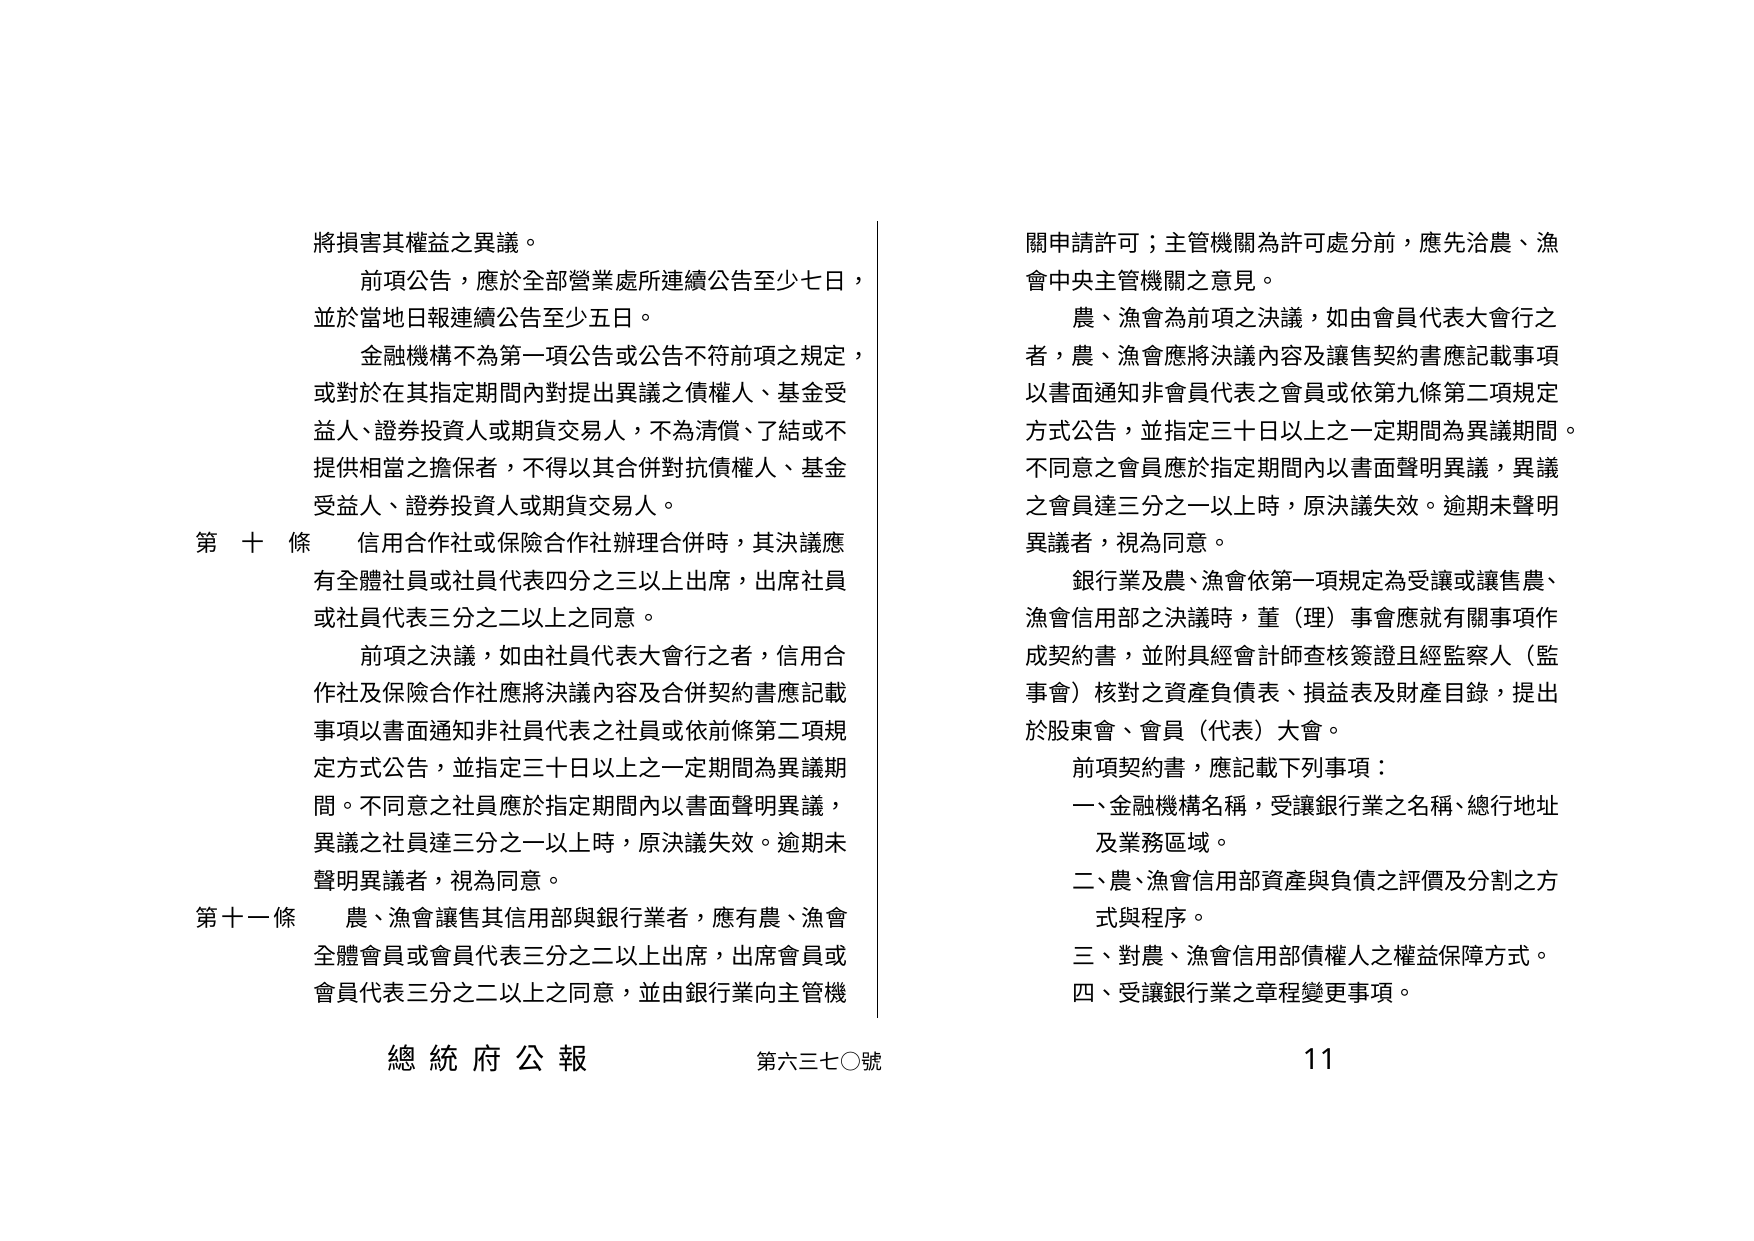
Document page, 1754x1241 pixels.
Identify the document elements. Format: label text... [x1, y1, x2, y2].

text 銀行業及農、漁會依第一項規定為受讓或讓售農、漁會信用部之決議時，董（理）事會應就有關事項作成契約書，並附具經會計師查核簽證且經監察人（監事會）核對之資產負債表、損益表及財產目錄，提出於股東會、會員（代表）大會。 [1025, 559, 1559, 747]
text 前項之決議，如由社員代表大會行之者，信用合作社及保險合作社應將決議內容及合併契約書應記載事項以書面通知非社員代表之社員或依前條第二項規定方式公告，並指定三十日以上之一定期間為異議期間。不同意之社員應於指定期間內以書面聲明異議，異議之社員達三分之一以上時，原決議失效。逾期未聲明異議者，視為同意。 [313, 634, 847, 897]
text 二、農、漁會信用部資產與負債之評價及分割之方式與程序。 [1072, 859, 1559, 934]
text 第十一條 農、漁會讓售其信用部與銀行業者，應有農、漁會全體會員或會員代表三分之二以上出席，出席會員或會員代表三分之二以上之同意，並由銀行業向主管機 [195, 897, 847, 1009]
text 四、受讓銀行業之章程變更事項。 [1072, 972, 1559, 1009]
text 金融機構不為第一項公告或公告不符前項之規定，或對於在其指定期間內對提出異議之債權人、基金受益人、證券投資人或期貨交易人，不為清償、了結或不提供相當之擔保者，不得以其合併對抗債權人、基金受益人、證券投資人或期貨交易人。 [313, 334, 847, 522]
text 農、漁會為前項之決議，如由會員代表大會行之者，農、漁會應將決議內容及讓售契約書應記載事項以書面通知非會員代表之會員或依第九條第二項規定方式公告，並指定三十日以上之一定期間為異議期間。不同意之會員應於指定期間內以書面聲明異議，異議之會員達三分之一以上時，原決議失效。逾期未聲明異議者，視為同意。 [1025, 297, 1559, 559]
text 三、對農、漁會信用部債權人之權益保障方式。 [1072, 934, 1559, 972]
text 第 十 條 信用合作社或保險合作社辦理合併時，其決議應有全體社員或社員代表四分之三以上出席，出席社員或社員代表三分之二以上之同意。 [195, 522, 847, 634]
text 前項公告，應於全部營業處所連續公告至少七日，並於當地日報連續公告至少五日。 [313, 259, 847, 334]
text 第 九 條 非農、漁會信用部之金融機構合併時，除公開發行股票之公司應依證券交易法第三十六條第二項規定，於事實發生之日起二日內辦理公告並申報外，應依前條規定為合併之決議後，於十日內公告決議內容及合併契約書應記載事項，得不適用公司法第七十三條第二項及其他法令有關分別通知之規定，該公告應指定三十日以上之一定期間，聲明債權人、基金受益人、證券投資人或期貨交易人，得於期限內以書面提出合併將損害其權益之異議。 [195, 222, 847, 259]
text 一、金融機構名稱，受讓銀行業之名稱、總行地址及業務區域。 [1072, 784, 1559, 859]
text 前項契約書，應記載下列事項： [1025, 747, 1559, 784]
text 關申請許可；主管機關為許可處分前，應先洽農、漁會中央主管機關之意見。 [907, 222, 1559, 297]
